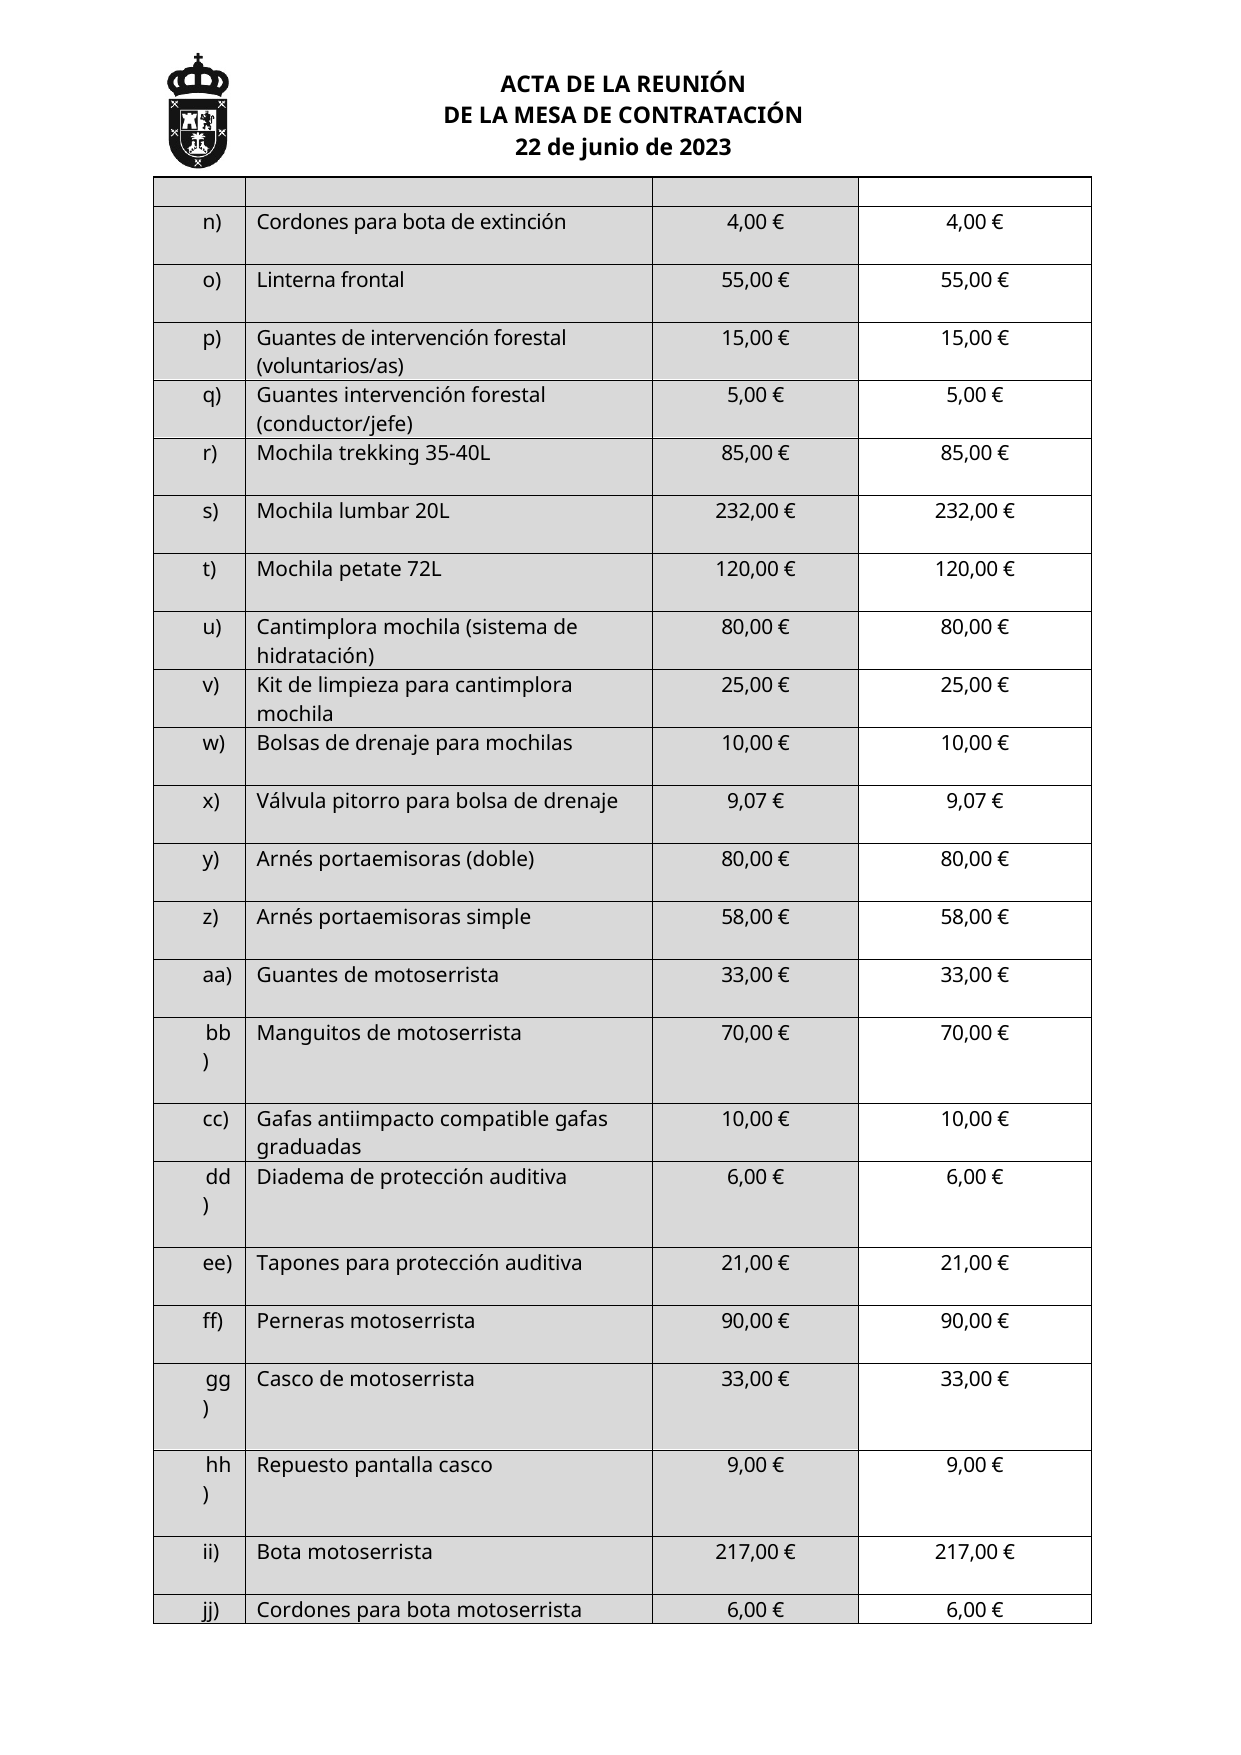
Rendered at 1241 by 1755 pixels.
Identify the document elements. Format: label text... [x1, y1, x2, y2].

table_cell [154, 207, 245, 264]
table_cell [154, 1104, 245, 1161]
table_cell [859, 178, 1091, 206]
table_cell Cordones para bota de extinción [246, 207, 652, 264]
table_cell [154, 670, 245, 727]
table_cell Casco de motoserrista [246, 1364, 652, 1449]
table_cell [154, 612, 245, 669]
table_cell 85,00 € [653, 439, 858, 495]
table_cell 217,00 € [653, 1537, 858, 1594]
table_cell 58,00 € [859, 902, 1091, 959]
table_cell 6,00 € [653, 1162, 858, 1247]
table_cell Guantes intervención forestal (conductor/jefe) [246, 381, 652, 437]
table_cell [154, 728, 245, 785]
table_cell 80,00 € [859, 612, 1091, 669]
table_cell 232,00 € [859, 496, 1091, 553]
table_cell Mochila lumbar 20L [246, 496, 652, 553]
table_cell 21,00 € [653, 1248, 858, 1305]
table_cell [154, 844, 245, 901]
table_cell 5,00 € [653, 381, 858, 437]
table_cell 9,00 € [653, 1451, 858, 1536]
table_cell 6,00 € [653, 1595, 858, 1623]
table_cell 25,00 € [859, 670, 1091, 727]
table_cell 15,00 € [653, 323, 858, 379]
table_cell Mochila trekking 35-40L [246, 439, 652, 495]
table_cell Guantes de intervención forestal (voluntarios/as) [246, 323, 652, 379]
table_cell 70,00 € [859, 1018, 1091, 1103]
table_cell [154, 1248, 245, 1305]
table_cell 33,00 € [653, 960, 858, 1017]
table_cell Guantes de motoserrista [246, 960, 652, 1017]
table_cell Manguitos de motoserrista [246, 1018, 652, 1103]
table_cell [154, 554, 245, 611]
table_cell 5,00 € [859, 381, 1091, 437]
table_cell [154, 1162, 245, 1247]
table_cell 4,00 € [653, 207, 858, 264]
table_cell [154, 265, 245, 322]
table_cell 25,00 € [653, 670, 858, 727]
table_cell Bolsas de drenaje para mochilas [246, 728, 652, 785]
table_cell [154, 439, 245, 495]
table_cell 4,00 € [859, 207, 1091, 264]
table_cell 6,00 € [859, 1162, 1091, 1247]
table_cell [653, 178, 858, 206]
table_cell Tapones para protección auditiva [246, 1248, 652, 1305]
table_cell 90,00 € [653, 1306, 858, 1363]
table_cell 217,00 € [859, 1537, 1091, 1594]
table_cell Válvula pitorro para bolsa de drenaje [246, 786, 652, 843]
table_cell 33,00 € [859, 1364, 1091, 1449]
table_cell 21,00 € [859, 1248, 1091, 1305]
table_cell [154, 902, 245, 959]
table_cell Arnés portaemisoras (doble) [246, 844, 652, 901]
table_cell 120,00 € [653, 554, 858, 611]
table_cell Kit de limpieza para cantimplora mochila [246, 670, 652, 727]
table_cell 80,00 € [653, 844, 858, 901]
table_cell 70,00 € [653, 1018, 858, 1103]
table_cell Arnés portaemisoras simple [246, 902, 652, 959]
table_cell 6,00 € [859, 1595, 1091, 1623]
table_cell 15,00 € [859, 323, 1091, 379]
table_cell Perneras motoserrista [246, 1306, 652, 1363]
table_cell [154, 323, 245, 379]
table_cell [154, 1595, 245, 1623]
table_cell [154, 1537, 245, 1594]
table_cell [154, 960, 245, 1017]
table_cell [246, 178, 652, 206]
table_cell 80,00 € [653, 612, 858, 669]
table_cell 55,00 € [653, 265, 858, 322]
table_cell 10,00 € [653, 1104, 858, 1161]
table_cell Mochila petate 72L [246, 554, 652, 611]
table_cell 33,00 € [859, 960, 1091, 1017]
table_cell Diadema de protección auditiva [246, 1162, 652, 1247]
table_cell Linterna frontal [246, 265, 652, 322]
table_cell 9,07 € [653, 786, 858, 843]
table_cell Repuesto pantalla casco [246, 1451, 652, 1536]
table_cell [154, 178, 245, 206]
table_cell 120,00 € [859, 554, 1091, 611]
table_cell 90,00 € [859, 1306, 1091, 1363]
table_cell 9,00 € [859, 1451, 1091, 1536]
table_cell Cantimplora mochila (sistema de hidratación) [246, 612, 652, 669]
table_cell Gafas antiimpacto compatible gafas graduadas [246, 1104, 652, 1161]
table_cell [154, 1364, 245, 1449]
table_cell [154, 1306, 245, 1363]
table_cell 58,00 € [653, 902, 858, 959]
table_cell 80,00 € [859, 844, 1091, 901]
table_cell 55,00 € [859, 265, 1091, 322]
table_cell Cordones para bota motoserrista [246, 1595, 652, 1623]
table_cell 10,00 € [859, 728, 1091, 785]
table_cell [154, 1451, 245, 1536]
table_cell [154, 1018, 245, 1103]
table_cell 10,00 € [859, 1104, 1091, 1161]
table_cell 10,00 € [653, 728, 858, 785]
table_cell Bota motoserrista [246, 1537, 652, 1594]
table_cell 85,00 € [859, 439, 1091, 495]
table_cell [154, 381, 245, 437]
table_cell 232,00 € [653, 496, 858, 553]
table_cell [154, 496, 245, 553]
table_cell 9,07 € [859, 786, 1091, 843]
table_cell 33,00 € [653, 1364, 858, 1449]
table_cell [154, 786, 245, 843]
